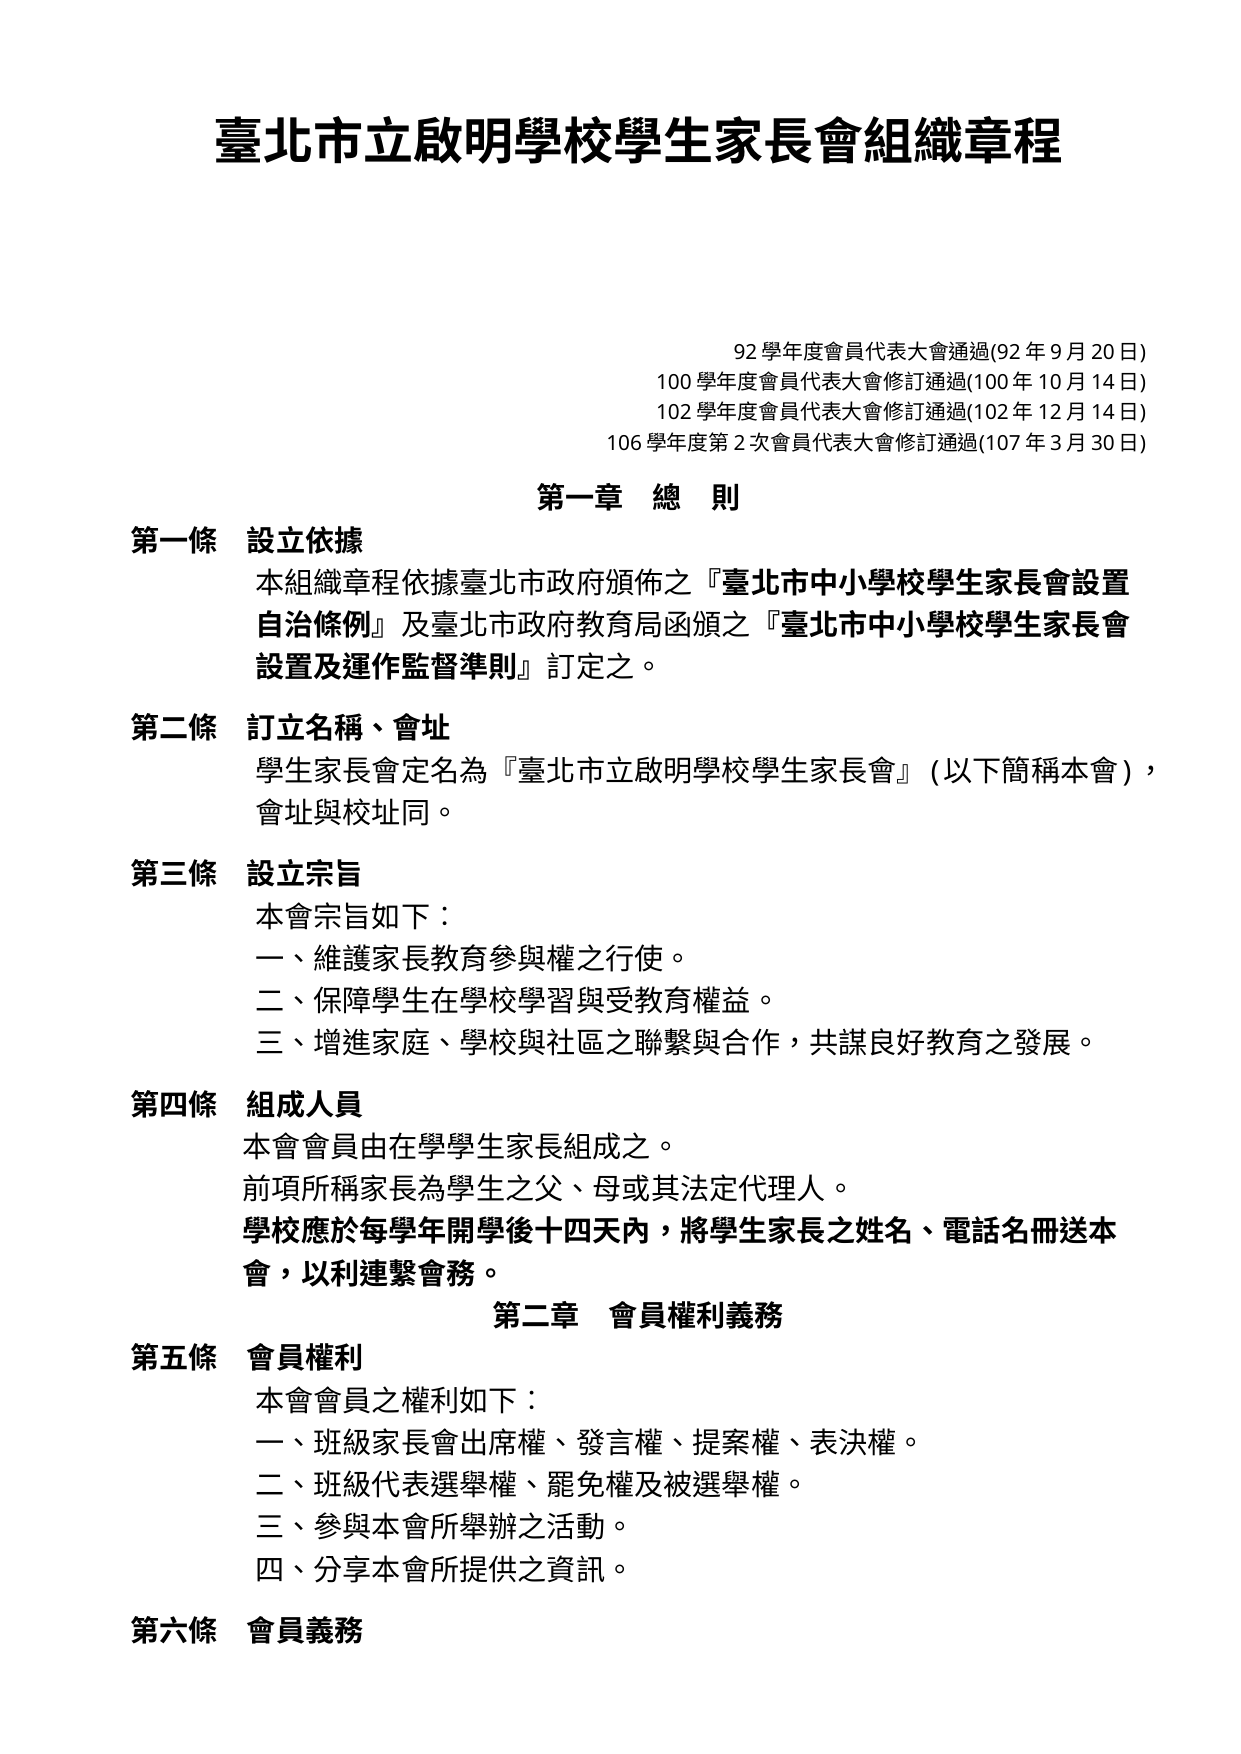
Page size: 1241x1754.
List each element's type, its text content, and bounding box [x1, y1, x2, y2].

text 100學年度會員代表大會修訂通過(100年10月14日) [130, 365, 1146, 396]
text 第一章 總 則 [130, 475, 1146, 517]
text 四、分享本會所提供之資訊。 [255, 1546, 1146, 1588]
text 三、參與本會所舉辦之活動。 [255, 1504, 1146, 1546]
text 102學年度會員代表大會修訂通過(102年12月14日) [130, 396, 1146, 426]
text 本組織章程依據臺北市政府頒佈之『臺北市中小學校學生家長會設置自治條例』及臺北市政府教育局函頒之『臺北市中小學校學生家長會設置及運作監督準則』訂定之。 [255, 559, 1146, 686]
text 第六條 會員義務 [130, 1607, 1146, 1649]
text 本會宗旨如下︰ [255, 893, 1146, 935]
text 本會會員由在學學生家長組成之。 [242, 1123, 1146, 1166]
subtitle 臺北市立啟明學校學生家長會組織章程 [130, 64, 1146, 189]
text 學生家長會定名為『臺北市立啟明學校學生家長會』(以下簡稱本會)，會址與校址同。 [255, 747, 1146, 832]
text 第五條 會員權利 [130, 1335, 1146, 1377]
text 第二章 會員權利義務 [130, 1292, 1146, 1335]
text 第二條 訂立名稱、會址 [130, 705, 1146, 747]
text 第一條 設立依據 [130, 517, 1146, 559]
text 二、保障學生在學校學習與受教育權益。 [255, 978, 1146, 1020]
text 三、增進家庭、學校與社區之聯繫與合作，共謀良好教育之發展。 [255, 1020, 1146, 1062]
text 一、維護家長教育參與權之行使。 [255, 935, 1146, 978]
text 本會會員之權利如下︰ [255, 1377, 1146, 1419]
text 第四條 組成人員 [130, 1081, 1146, 1123]
text 92學年度會員代表大會通過(92年9月20日) [130, 335, 1146, 365]
text 前項所稱家長為學生之父、母或其法定代理人。 [242, 1166, 1146, 1208]
text 學校應於每學年開學後十四天內，將學生家長之姓名、電話名冊送本會，以利連繫會務。 [242, 1208, 1146, 1292]
text 二、班級代表選舉權、罷免權及被選舉權。 [255, 1462, 1146, 1504]
text 第三條 設立宗旨 [130, 851, 1146, 893]
text 106學年度第2次會員代表大會修訂通過(107年3月30日) [130, 426, 1146, 456]
text 一、班級家長會出席權、發言權、提案權、表決權。 [255, 1419, 1146, 1462]
